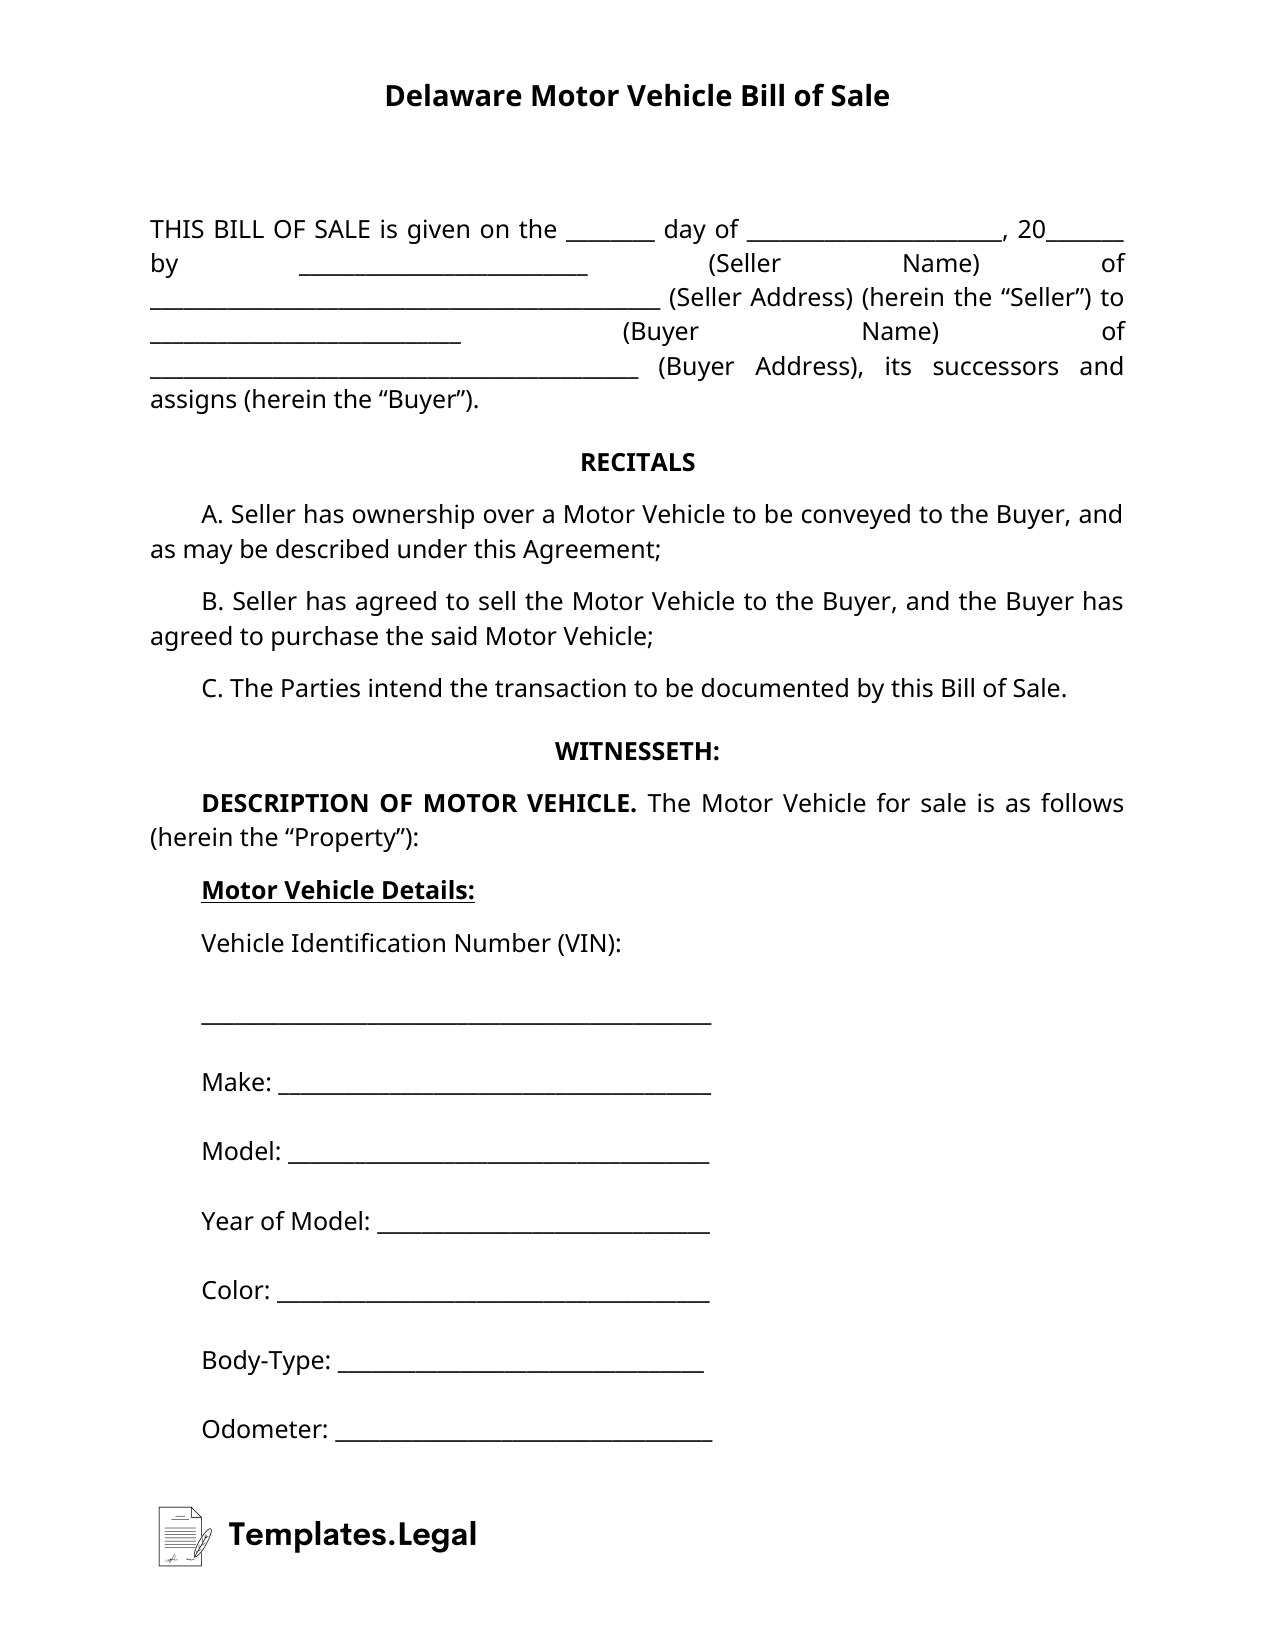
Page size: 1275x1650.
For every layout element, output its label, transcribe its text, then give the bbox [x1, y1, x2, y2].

text Motor Vehicle Details: [150, 873, 1125, 907]
text Year of Model: ______________________________ [150, 1203, 1125, 1238]
text DESCRIPTION OF MOTOR VEHICLE. The Motor Vehicle for sale is as follows (herein the “Property”): [150, 786, 1125, 854]
text Body-Type: _________________________________ [150, 1342, 1125, 1377]
text Make: _______________________________________ [150, 1064, 1125, 1099]
text A. Seller has ownership over a Motor Vehicle to be conveyed to the Buyer, and as may be described under this Agreement; [150, 497, 1125, 565]
text WITNESSETH: [150, 733, 1125, 767]
text Odometer: __________________________________ [150, 1412, 1125, 1446]
text ______________________________________________ [150, 995, 1125, 1029]
text B. Seller has agreed to sell the Motor Vehicle to the Buyer, and the Buyer has agreed to purchase the said Motor Vehicle; [150, 584, 1125, 652]
text C. The Parties intend the transaction to be documented by this Bill of Sale. [150, 671, 1125, 705]
text Vehicle Identification Number (VIN): [150, 926, 1125, 960]
text Delaware Motor Vehicle Bill of Sale [150, 75, 1125, 115]
text THIS BILL OF SALE is given on the ________ day of _______________________, 20_______ by __________________________ (Seller Name) of ______________________________________________ (Seller Address) (herein the “Seller”) to ____________________________ (Buyer Name) of ____________________________________________ (Buyer Address), its successors and assigns (herein the “Buyer”). [150, 212, 1125, 416]
text Color: _______________________________________ [150, 1273, 1125, 1307]
text RECITALS [150, 444, 1125, 478]
text Model: ______________________________________ [150, 1134, 1125, 1168]
